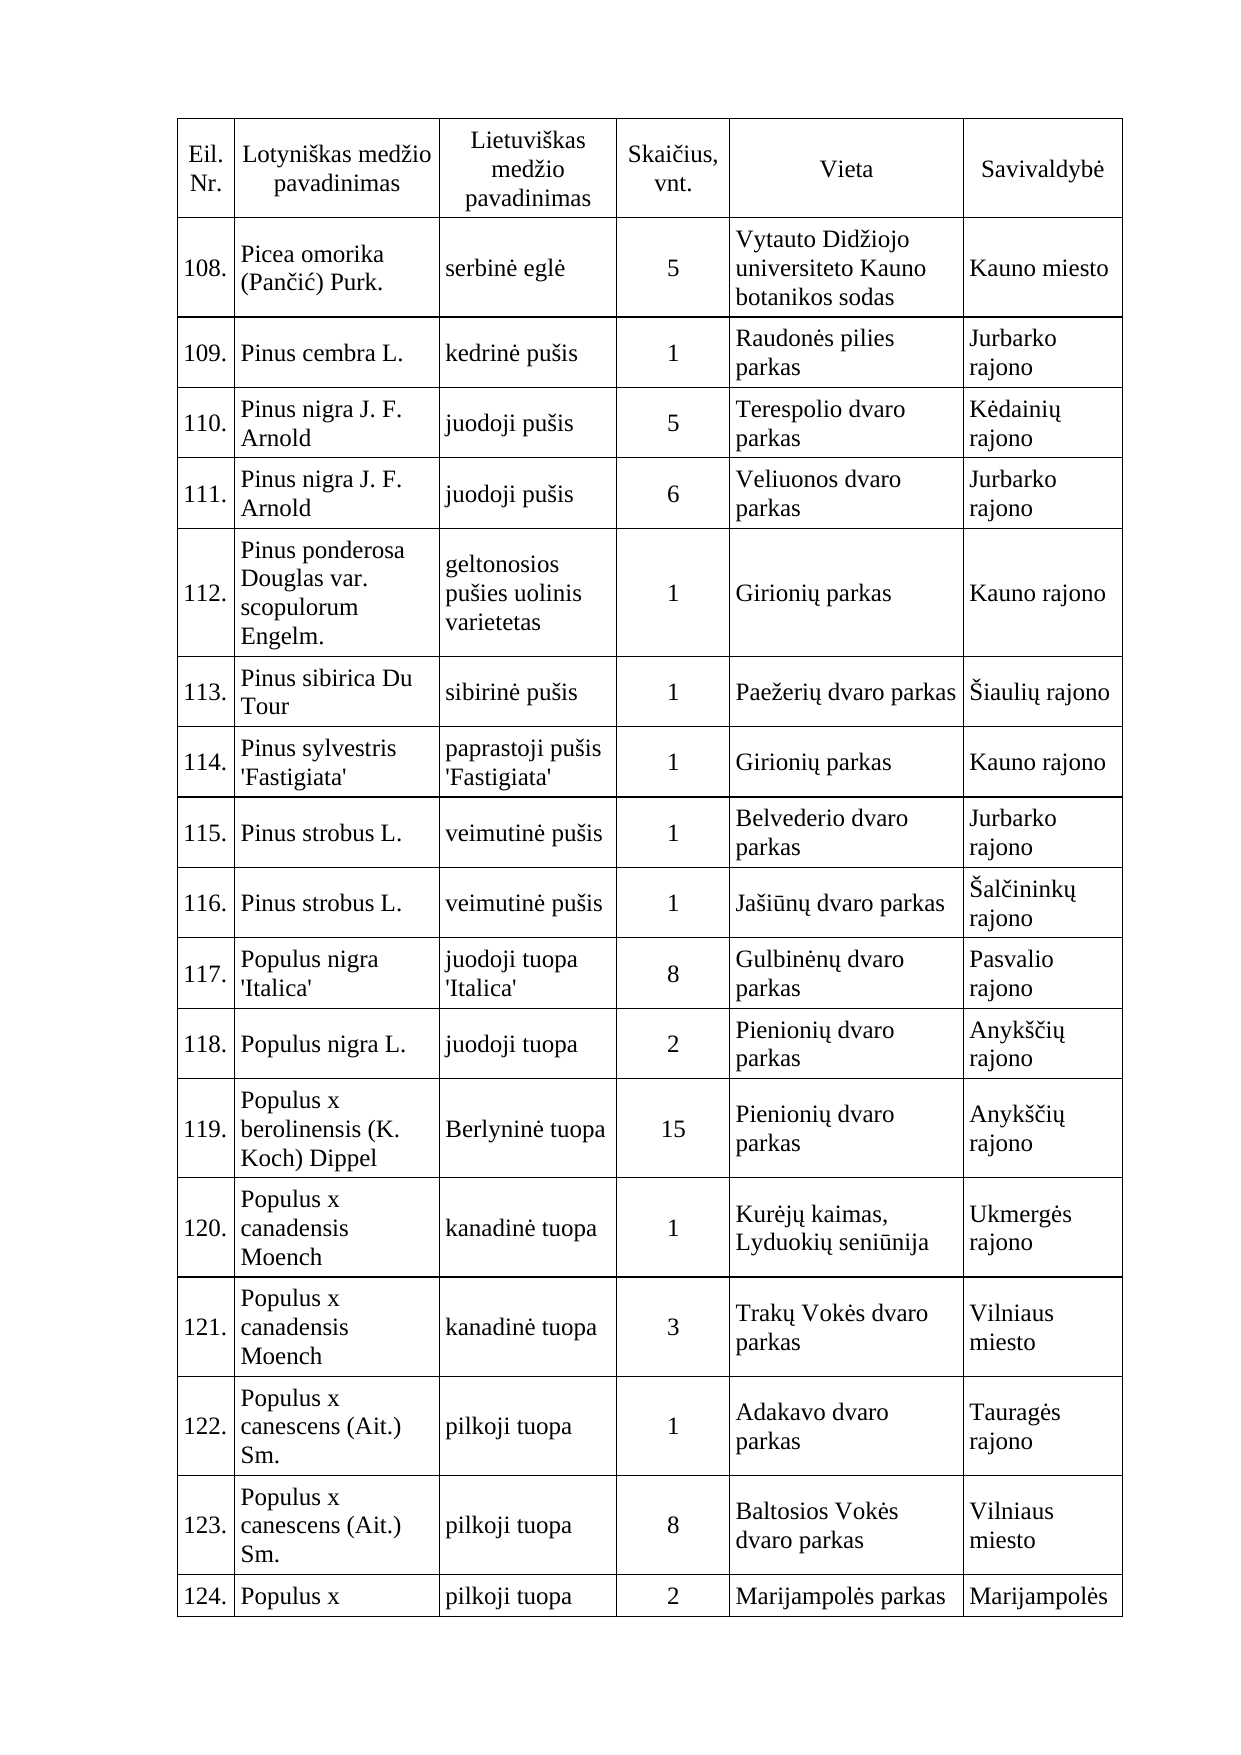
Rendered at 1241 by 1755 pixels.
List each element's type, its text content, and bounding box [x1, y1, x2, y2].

table_cell Kauno miesto [964, 218, 1122, 316]
table_cell Gulbinėnų dvaro parkas [730, 938, 963, 1008]
table_cell Pinus strobus L. [235, 798, 439, 867]
table_cell Jurbarko rajono [964, 458, 1122, 528]
table_cell 5 [617, 218, 729, 316]
table_cell Jurbarko rajono [964, 798, 1122, 867]
table_cell 8 [617, 938, 729, 1008]
table_cell juodoji tuopa 'Italica' [440, 938, 616, 1008]
table_cell Terespolio dvaro parkas [730, 388, 963, 457]
table_cell Pinus nigra J. F. Arnold [235, 458, 439, 528]
table_cell 1 [617, 529, 729, 656]
table_cell 3 [617, 1278, 729, 1376]
table_cell Pinus sylvestris 'Fastigiata' [235, 727, 439, 796]
table_cell kanadinė tuopa [440, 1278, 616, 1376]
table_cell 1 [617, 657, 729, 726]
table_cell Populus x canadensis Moench [235, 1278, 439, 1376]
table_cell 113. [178, 657, 234, 726]
table_cell 2 [617, 1009, 729, 1078]
table_cell 119. [178, 1079, 234, 1177]
table_cell 120. [178, 1178, 234, 1276]
table_cell Šiaulių rajono [964, 657, 1122, 726]
table_cell Pinus ponderosa Douglas var. scopulorum Engelm. [235, 529, 439, 656]
table_cell Populus x canescens (Ait.) Sm. [235, 1476, 439, 1574]
table_cell 117. [178, 938, 234, 1008]
table_cell pilkoji tuopa [440, 1575, 616, 1616]
table_cell Berlyninė tuopa [440, 1079, 616, 1177]
table_cell Trakų Vokės dvaro parkas [730, 1278, 963, 1376]
table_header Lietuviškas medžio pavadinimas [440, 119, 616, 217]
table_cell Pasvalio rajono [964, 938, 1122, 1008]
table_cell veimutinė pušis [440, 868, 616, 937]
table_cell Kurėjų kaimas, Lyduokių seniūnija [730, 1178, 963, 1276]
table_header Vieta [730, 119, 963, 217]
table_cell Populus x canescens (Ait.) Sm. [235, 1377, 439, 1475]
table_cell Adakavo dvaro parkas [730, 1377, 963, 1475]
table_header Lotyniškas medžio pavadinimas [235, 119, 439, 217]
table_cell Anykščių rajono [964, 1009, 1122, 1078]
table_cell Vytauto Didžiojo universiteto Kauno botanikos sodas [730, 218, 963, 316]
table_cell 1 [617, 727, 729, 796]
table_cell pilkoji tuopa [440, 1377, 616, 1475]
table_cell Raudonės pilies parkas [730, 318, 963, 387]
table_cell Picea omorika (Pančić) Purk. [235, 218, 439, 316]
table_cell Paežerių dvaro parkas [730, 657, 963, 726]
table_cell 1 [617, 1377, 729, 1475]
table_cell 8 [617, 1476, 729, 1574]
table_header Skaičius, vnt. [617, 119, 729, 217]
table_cell juodoji pušis [440, 458, 616, 528]
table_cell 1 [617, 798, 729, 867]
table_cell 1 [617, 1178, 729, 1276]
table_cell Kauno rajono [964, 727, 1122, 796]
table_cell Marijampolės [964, 1575, 1122, 1616]
table_cell Pinus nigra J. F. Arnold [235, 388, 439, 457]
table_header Savivaldybė [964, 119, 1122, 217]
table_cell Pienionių dvaro parkas [730, 1009, 963, 1078]
table_cell geltonosios pušies uolinis varietetas [440, 529, 616, 656]
table_cell Populus nigra L. [235, 1009, 439, 1078]
table_cell Kėdainių rajono [964, 388, 1122, 457]
table_cell kedrinė pušis [440, 318, 616, 387]
table_cell Populus nigra 'Italica' [235, 938, 439, 1008]
table_cell 122. [178, 1377, 234, 1475]
table_cell 5 [617, 388, 729, 457]
table_cell Girionių parkas [730, 727, 963, 796]
table_cell 2 [617, 1575, 729, 1616]
table_cell 114. [178, 727, 234, 796]
table_cell Veliuonos dvaro parkas [730, 458, 963, 528]
table_cell Belvederio dvaro parkas [730, 798, 963, 867]
table_cell 6 [617, 458, 729, 528]
table_cell 116. [178, 868, 234, 937]
table_cell Vilniaus miesto [964, 1476, 1122, 1574]
table_cell Tauragės rajono [964, 1377, 1122, 1475]
table_cell 1 [617, 868, 729, 937]
table_cell 111. [178, 458, 234, 528]
table_cell Pinus sibirica Du Tour [235, 657, 439, 726]
table_cell 118. [178, 1009, 234, 1078]
table_cell pilkoji tuopa [440, 1476, 616, 1574]
table_cell Jašiūnų dvaro parkas [730, 868, 963, 937]
table_cell 112. [178, 529, 234, 656]
table_cell 15 [617, 1079, 729, 1177]
table_cell 115. [178, 798, 234, 867]
table_cell Populus x [235, 1575, 439, 1616]
table_cell 108. [178, 218, 234, 316]
table_cell Pinus cembra L. [235, 318, 439, 387]
table_cell Populus x berolinensis (K. Koch) Dippel [235, 1079, 439, 1177]
table_cell 1 [617, 318, 729, 387]
table_cell 124. [178, 1575, 234, 1616]
table_cell Jurbarko rajono [964, 318, 1122, 387]
table_cell Pienionių dvaro parkas [730, 1079, 963, 1177]
table_header Eil. Nr. [178, 119, 234, 217]
table_cell Populus x canadensis Moench [235, 1178, 439, 1276]
table_cell sibirinė pušis [440, 657, 616, 726]
table_cell juodoji tuopa [440, 1009, 616, 1078]
table_cell Baltosios Vokės dvaro parkas [730, 1476, 963, 1574]
table_cell serbinė eglė [440, 218, 616, 316]
table_cell 110. [178, 388, 234, 457]
table_cell 123. [178, 1476, 234, 1574]
table_cell Anykščių rajono [964, 1079, 1122, 1177]
table_cell kanadinė tuopa [440, 1178, 616, 1276]
table_cell Girionių parkas [730, 529, 963, 656]
table_cell 121. [178, 1278, 234, 1376]
table_cell veimutinė pušis [440, 798, 616, 867]
table_cell Marijampolės parkas [730, 1575, 963, 1616]
table_cell paprastoji pušis 'Fastigiata' [440, 727, 616, 796]
table_cell Šalčininkų rajono [964, 868, 1122, 937]
table_cell juodoji pušis [440, 388, 616, 457]
table_cell Ukmergės rajono [964, 1178, 1122, 1276]
table_cell Kauno rajono [964, 529, 1122, 656]
table_cell 109. [178, 318, 234, 387]
table_cell Pinus strobus L. [235, 868, 439, 937]
table_cell Vilniaus miesto [964, 1278, 1122, 1376]
